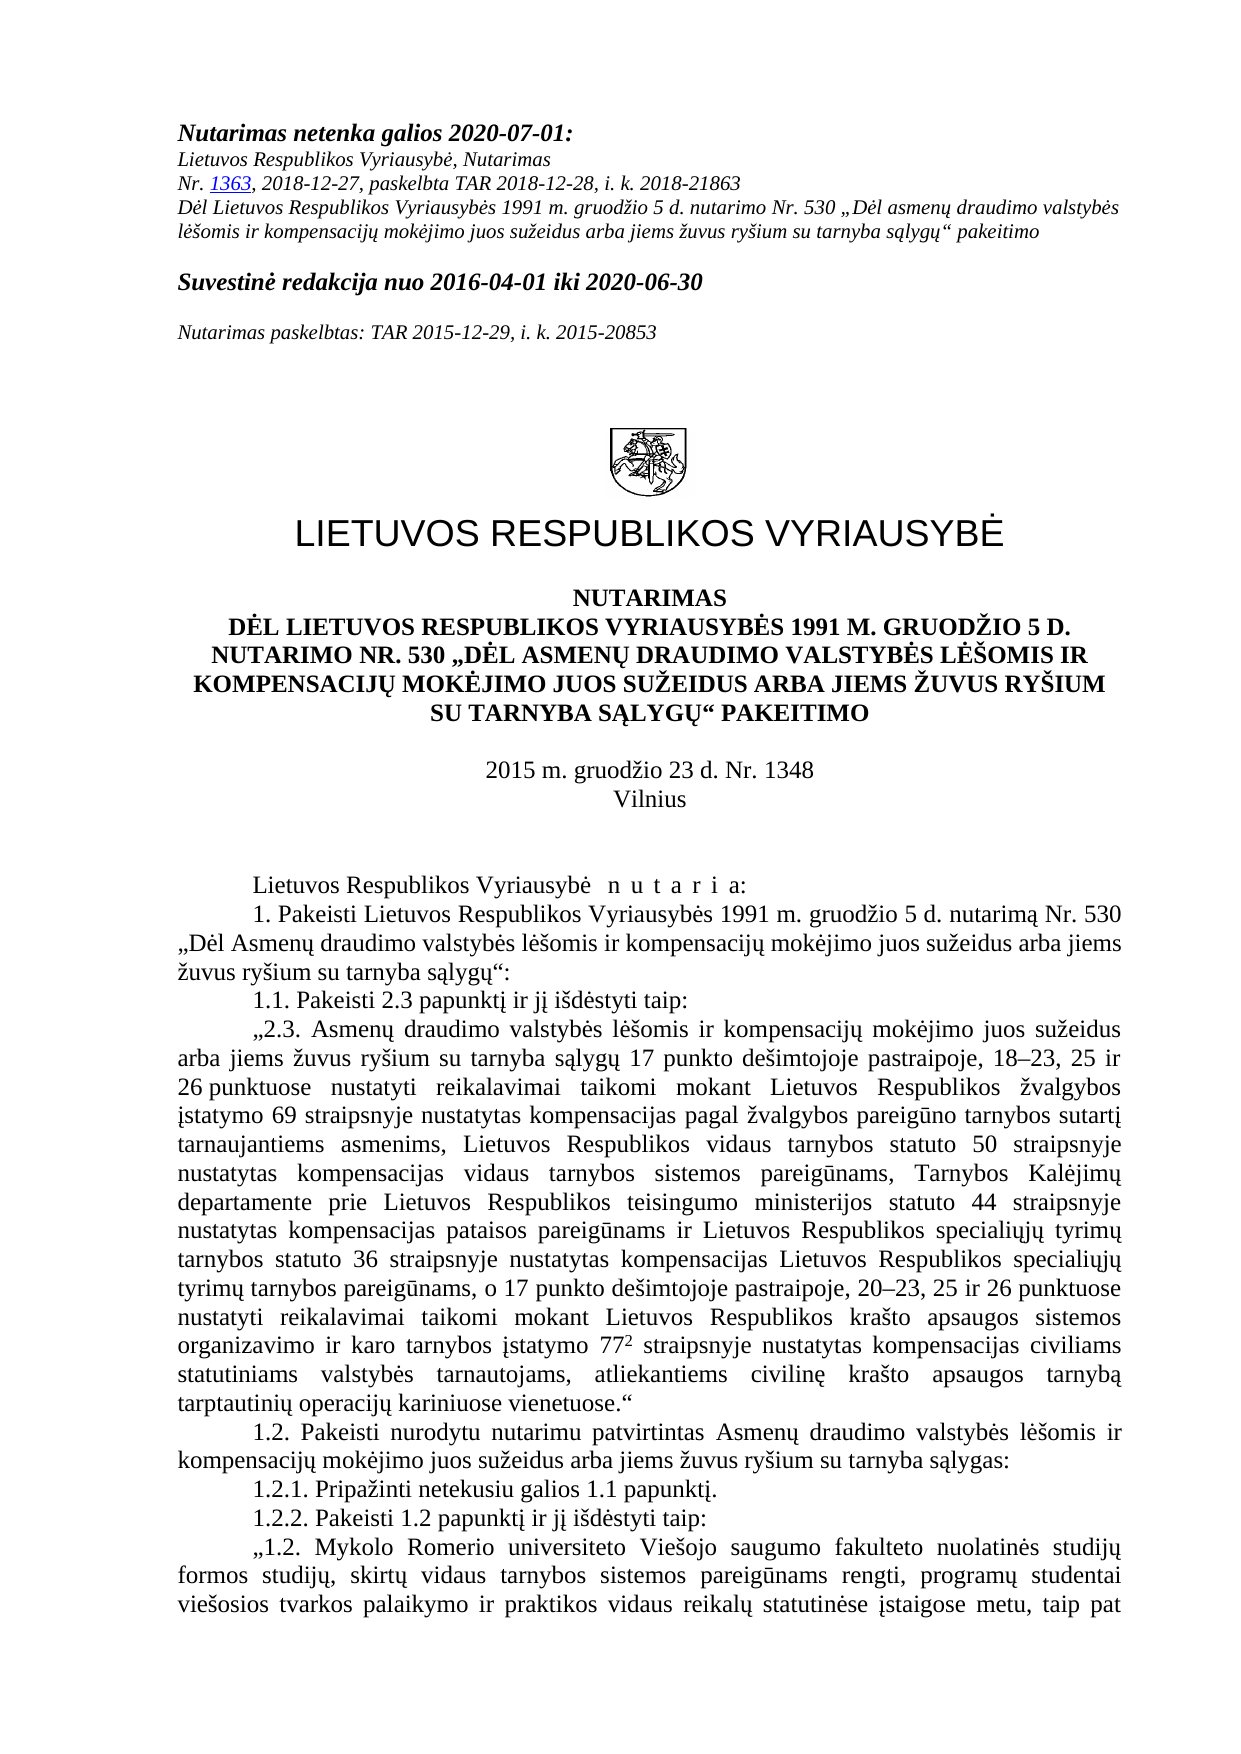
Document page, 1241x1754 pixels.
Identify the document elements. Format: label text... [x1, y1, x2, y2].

text 1.2.2. Pakeisti 1.2 papunktį ir jį išdėstyti taip: [177, 1503, 1122, 1532]
text Nr. 1363, 2018-12-27, paskelbta TAR 2018-12-28, i. k. 2018-21863 [177, 171, 1122, 195]
text Dėl LIETUVOS RESPUBLIKOS VYRIAUSYBĖS 1991 M. GRUODŽIO 5 D. NUTARIMO NR. 530 „DĖL ASMENŲ DRAUDIMO VALSTYBĖS LĖŠOMIS IR KOMPENSACIJŲ MOKĖJIMO JUOS SUŽEIDUS ARBA JIEMS ŽUVUS RYŠIUM SU TARNYBA SĄLYGŲ“ PAKEITIMO [177, 612, 1122, 727]
text Lietuvos Respublikos Vyriausybė, Nutarimas [177, 147, 1122, 171]
text nutarimas [177, 583, 1122, 612]
text Nutarimas paskelbtas: TAR 2015-12-29, i. k. 2015-20853 [177, 320, 1122, 344]
text 1. Pakeisti Lietuvos Respublikos Vyriausybės 1991 m. gruodžio 5 d. nutarimą Nr. 530 „Dėl Asmenų draudimo valstybės lėšomis ir kompensacijų mokėjimo juos sužeidus arba jiems žuvus ryšium su tarnyba sąlygų“: [177, 899, 1122, 985]
text „1.2. Mykolo Romerio universiteto Viešojo saugumo fakulteto nuolatinės studijų formos studijų, skirtų vidaus tarnybos sistemos pareigūnams rengti, programų studentai viešosios tvarkos palaikymo ir praktikos vidaus reikalų statutinėse įstaigose metu, taip pat [177, 1532, 1122, 1618]
text Lietuvos Respublikos Vyriausybė [177, 511, 1122, 554]
text 1.2. Pakeisti nurodytu nutarimu patvirtintas Asmenų draudimo valstybės lėšomis ir kompensacijų mokėjimo juos sužeidus arba jiems žuvus ryšium su tarnyba sąlygas: [177, 1417, 1122, 1474]
text 1.1. Pakeisti 2.3 papunktį ir jį išdėstyti taip: [177, 985, 1122, 1014]
text 1.2.1. Pripažinti netekusiu galios 1.1 papunktį. [177, 1474, 1122, 1503]
text Dėl Lietuvos Respublikos Vyriausybės 1991 m. gruodžio 5 d. nutarimo Nr. 530 „Dėl asmenų draudimo valstybės lėšomis ir kompensacijų mokėjimo juos sužeidus arba jiems žuvus ryšium su tarnyba sąlygų“ pakeitimo [177, 195, 1122, 243]
text Lietuvos Respublikos Vyriausybė nutaria: [177, 870, 1122, 899]
text Nutarimas netenka galios 2020-07-01: [177, 118, 1122, 147]
text Suvestinė redakcija nuo 2016-04-01 iki 2020-06-30 [177, 267, 1122, 296]
text 2015 m. gruodžio 23 d. Nr. 1348 Vilnius [177, 755, 1122, 813]
text „2.3. Asmenų draudimo valstybės lėšomis ir kompensacijų mokėjimo juos sužeidus arba jiems žuvus ryšium su tarnyba sąlygų 17 punkto dešimtojoje pastraipoje, 18–23, 25 ir 26 punktuose nustatyti reikalavimai taikomi mokant Lietuvos Respublikos žvalgybos įstatymo 69 straipsnyje nustatytas kompensacijas pagal žvalgybos pareigūno tarnybos sutartį tarnaujantiems asmenims, Lietuvos Respublikos vidaus tarnybos statuto 50 straipsnyje nustatytas kompensacijas vidaus tarnybos sistemos pareigūnams, Tarnybos Kalėjimų departamente prie Lietuvos Respublikos teisingumo ministerijos statuto 44 straipsnyje nustatytas kompensacijas pataisos pareigūnams ir Lietuvos Respublikos specialiųjų tyrimų tarnybos statuto 36 straipsnyje nustatytas kompensacijas Lietuvos Respublikos specialiųjų tyrimų tarnybos pareigūnams, o 17 punkto dešimtojoje pastraipoje, 20–23, 25 ir 26 punktuose nustatyti reikalavimai taikomi mokant Lietuvos Respublikos krašto apsaugos sistemos organizavimo ir karo tarnybos įstatymo 772 straipsnyje nustatytas kompensacijas civiliams statutiniams valstybės tarnautojams, atliekantiems civilinę krašto apsaugos tarnybą tarptautinių operacijų kariniuose vienetuose.“ [177, 1014, 1122, 1417]
